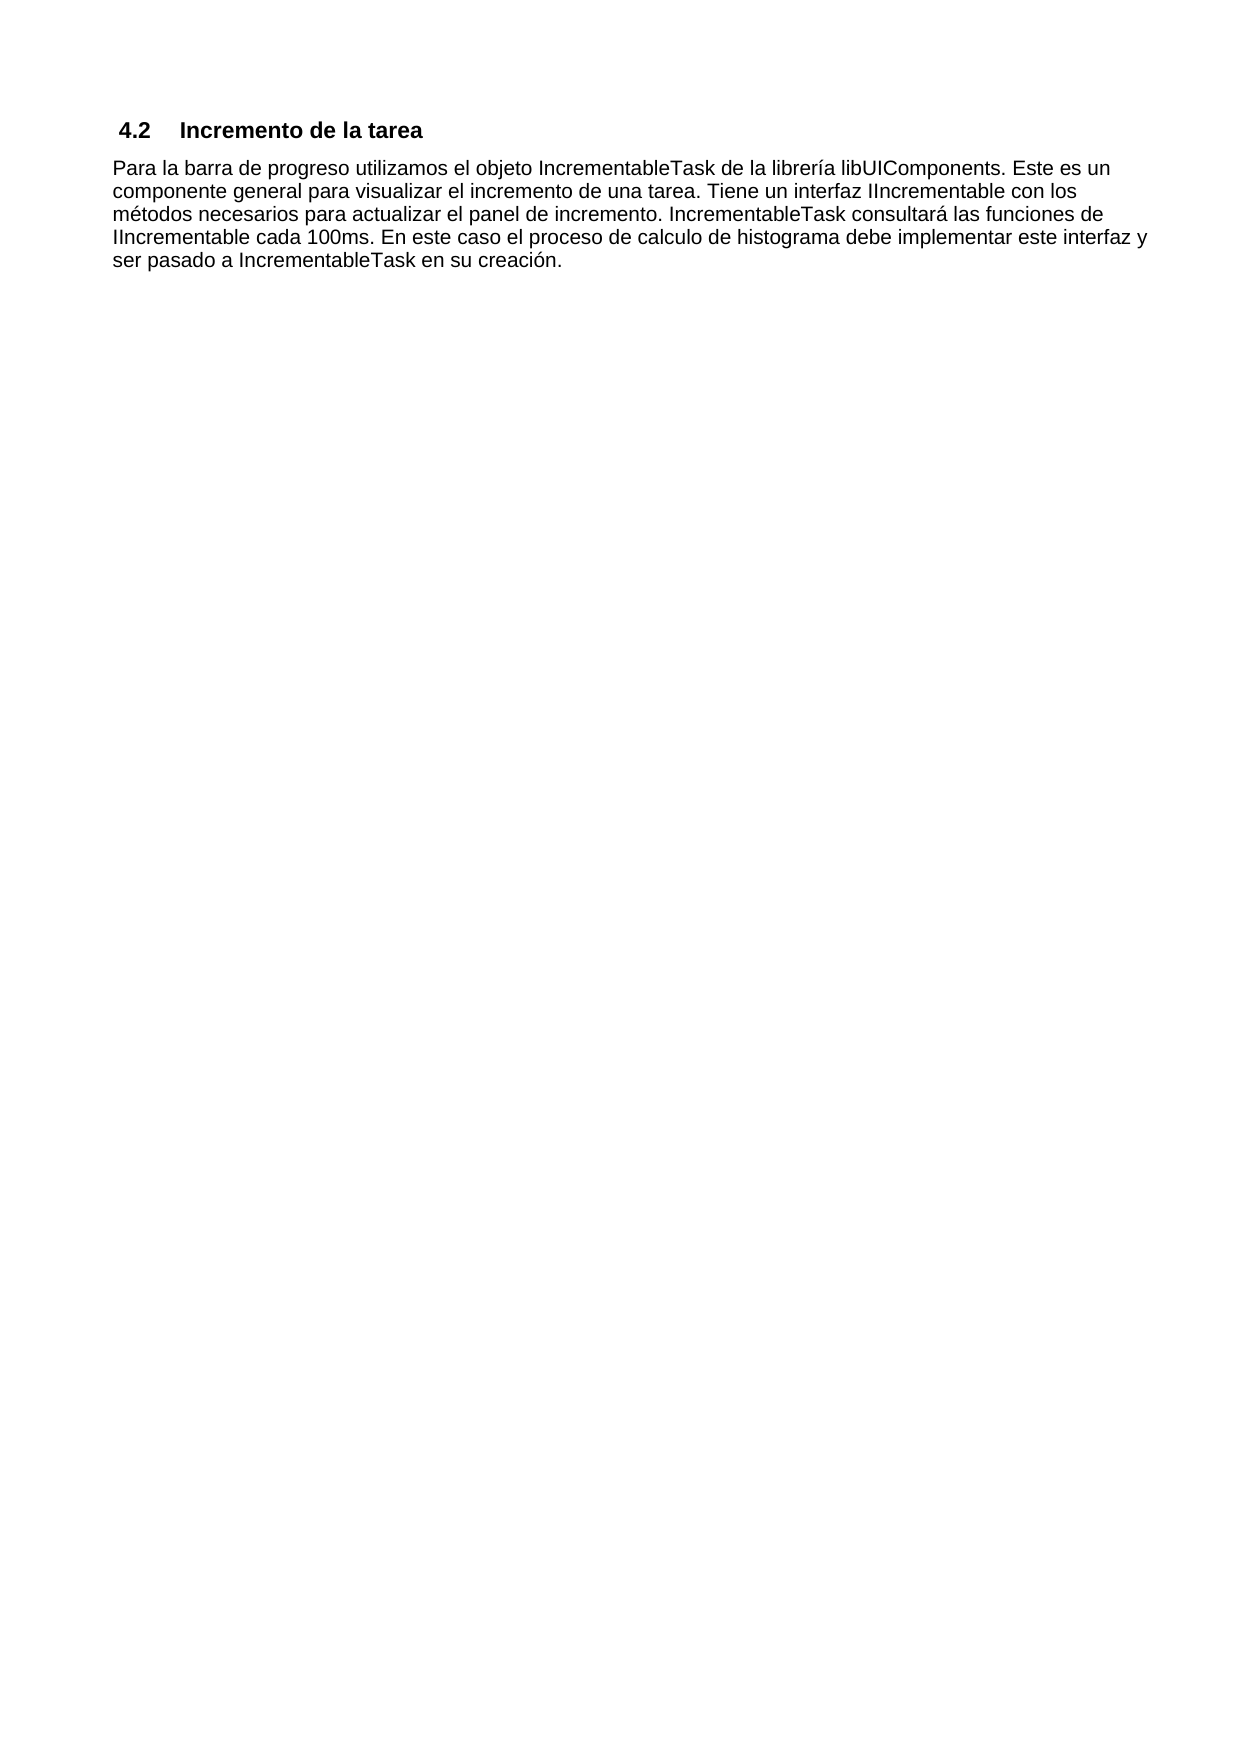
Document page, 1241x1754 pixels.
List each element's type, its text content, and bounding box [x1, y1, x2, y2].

text Para la barra de progreso utilizamos el objeto IncrementableTask de la librería libUIComponents. Este es un componente general para visualizar el incremento de una tarea. Tiene un interfaz IIncrementable con los métodos necesarios para actualizar el panel de incremento. IncrementableTask consultará las funciones de IIncrementable cada 100ms. En este caso el proceso de calculo de histograma debe implementar este interfaz y ser pasado a IncrementableTask en su creación. [112, 156, 1156, 272]
subtitle Incremento de la tarea [112, 118, 1156, 144]
